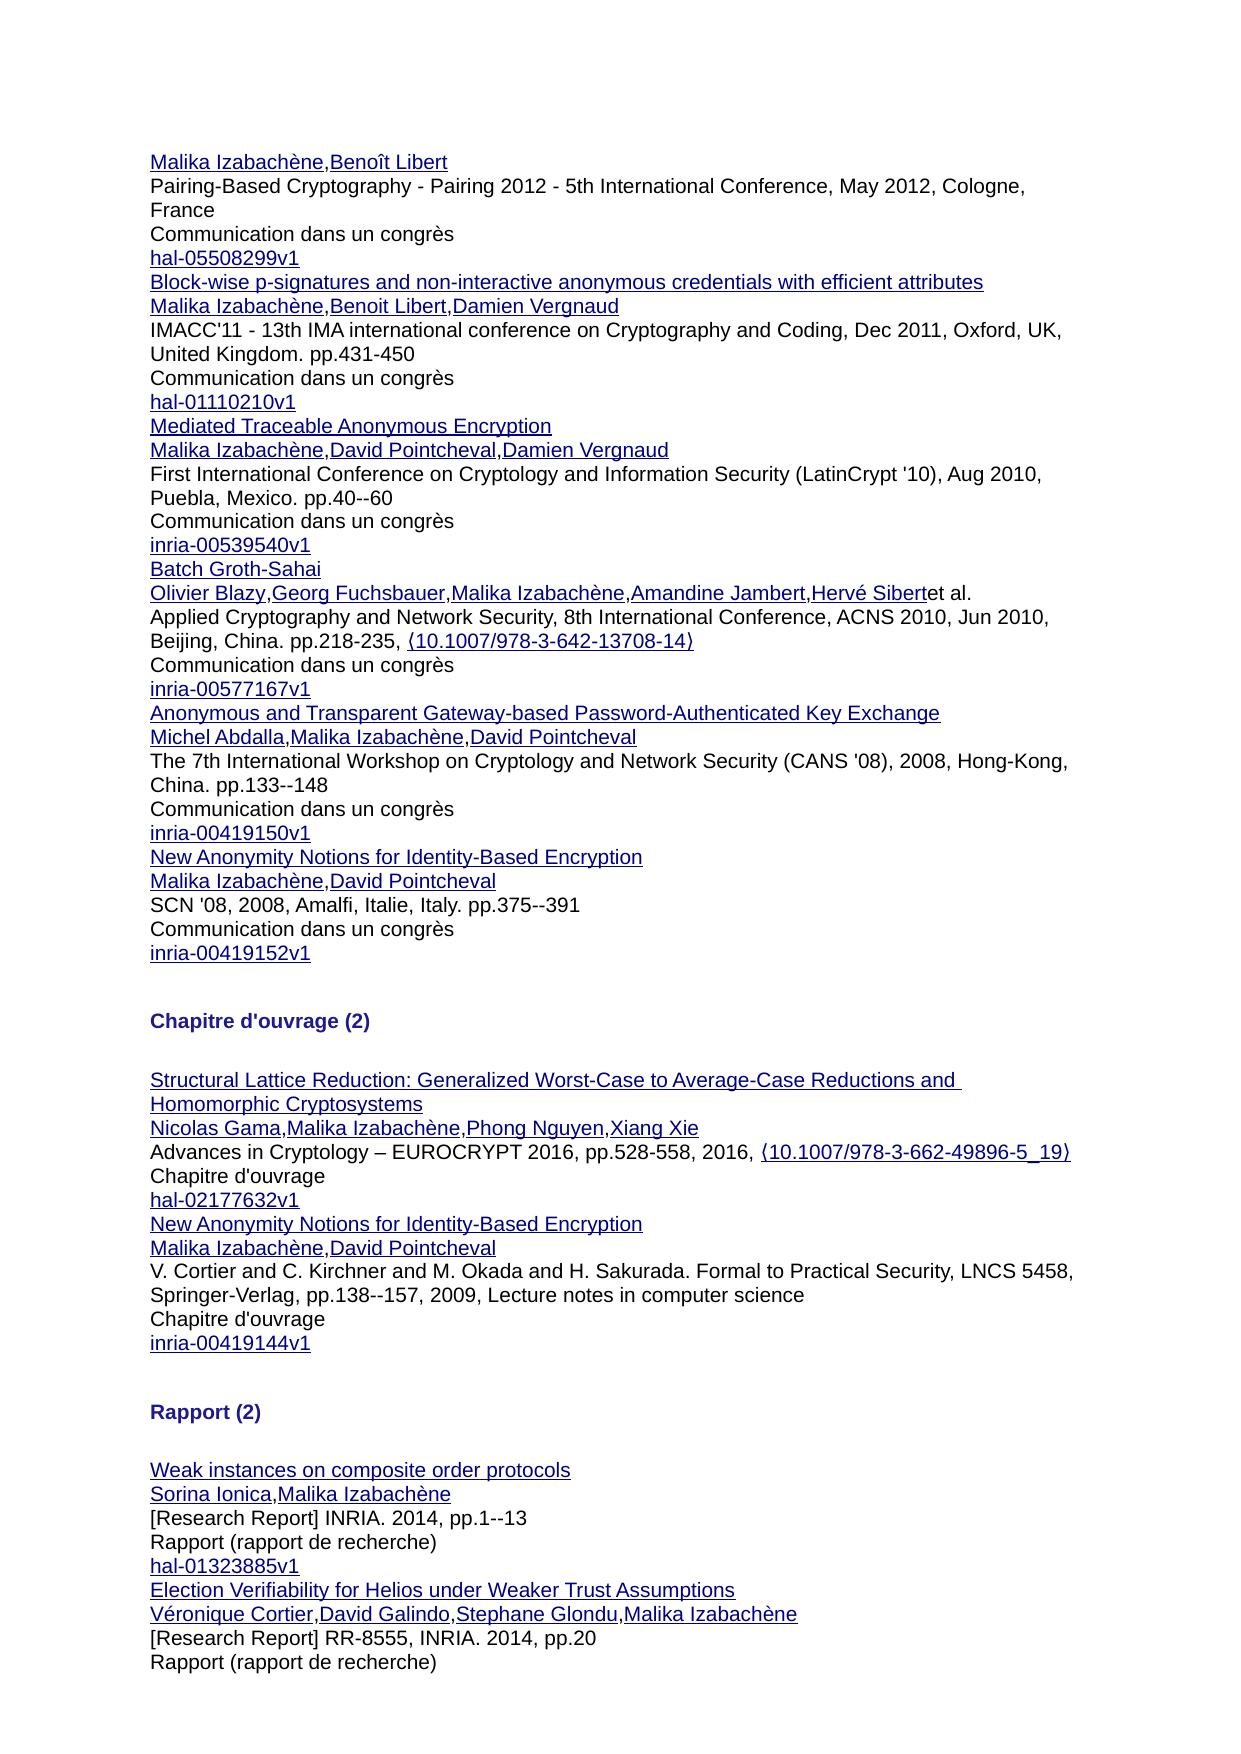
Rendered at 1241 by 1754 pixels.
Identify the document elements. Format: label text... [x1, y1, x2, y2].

table_cell New Anonymity Notions for Identity-Based Encryption Malika Izabachène,David Pointcheval V. Cortier and C. Kirchner and M. Okada and H. Sakurada. Formal to Practical Security, LNCS 5458, Springer-Verlag, pp.138--157, 2009, Lecture notes in computer science Chapitre d'ouvrage inria-00419144v1 [150, 1211, 1090, 1355]
table_cell New Anonymity Notions for Identity-Based Encryption Malika Izabachène,David Pointcheval SCN '08, 2008, Amalfi, Italie, Italy. pp.375--391 Communication dans un congrès inria-00419152v1 [150, 845, 1090, 964]
table_header Structural Lattice Reduction: Generalized Worst-Case to Average-Case Reductions and Homomorphic Cryptosystems Nicolas Gama,Malika Izabachène,Phong Nguyen,Xiang Xie Advances in Cryptology – EUROCRYPT 2016, pp.528-558, 2016, ⟨10.1007/978-3-662-49896-5_19⟩ Chapitre d'ouvrage hal-02177632v1 [150, 1068, 1090, 1211]
table_header Weak instances on composite order protocols Sorina Ionica,Malika Izabachène [Research Report] INRIA. 2014, pp.1--13 Rapport (rapport de recherche) hal-01323885v1 [150, 1458, 1090, 1578]
subtitle Rapport (2) [150, 1400, 1090, 1424]
table_cell Batch Groth-Sahai Olivier Blazy,Georg Fuchsbauer,Malika Izabachène,Amandine Jambert,Hervé Sibertet al. Applied Cryptography and Network Security, 8th International Conference, ACNS 2010, Jun 2010, Beijing, China. pp.218-235, ⟨10.1007/978-3-642-13708-14⟩ Communication dans un congrès inria-00577167v1 [150, 557, 1090, 701]
subtitle Chapitre d'ouvrage (2) [150, 1009, 1090, 1033]
table_cell Election Verifiability for Helios under Weaker Trust Assumptions Véronique Cortier,David Galindo,Stephane Glondu,Malika Izabachène [Research Report] RR-8555, INRIA. 2014, pp.20 Rapport (rapport de recherche) [150, 1578, 1090, 1674]
table_cell Mediated Traceable Anonymous Encryption Malika Izabachène,David Pointcheval,Damien Vergnaud First International Conference on Cryptology and Information Security (LatinCrypt '10), Aug 2010, Puebla, Mexico. pp.40--60 Communication dans un congrès inria-00539540v1 [150, 414, 1090, 557]
table_cell Anonymous and Transparent Gateway-based Password-Authenticated Key Exchange Michel Abdalla,Malika Izabachène,David Pointcheval The 7th International Workshop on Cryptology and Network Security (CANS '08), 2008, Hong-Kong, China. pp.133--148 Communication dans un congrès inria-00419150v1 [150, 701, 1090, 845]
table_cell Block-wise p-signatures and non-interactive anonymous credentials with efficient attributes Malika Izabachène,Benoit Libert,Damien Vergnaud IMACC'11 - 13th IMA international conference on Cryptography and Coding, Dec 2011, Oxford, UK, United Kingdom. pp.431-450 Communication dans un congrès hal-01110210v1 [150, 270, 1090, 413]
table_cell Malika Izabachène,Benoît Libert Pairing-Based Cryptography - Pairing 2012 - 5th International Conference, May 2012, Cologne, France Communication dans un congrès hal-05508299v1 [150, 150, 1090, 270]
